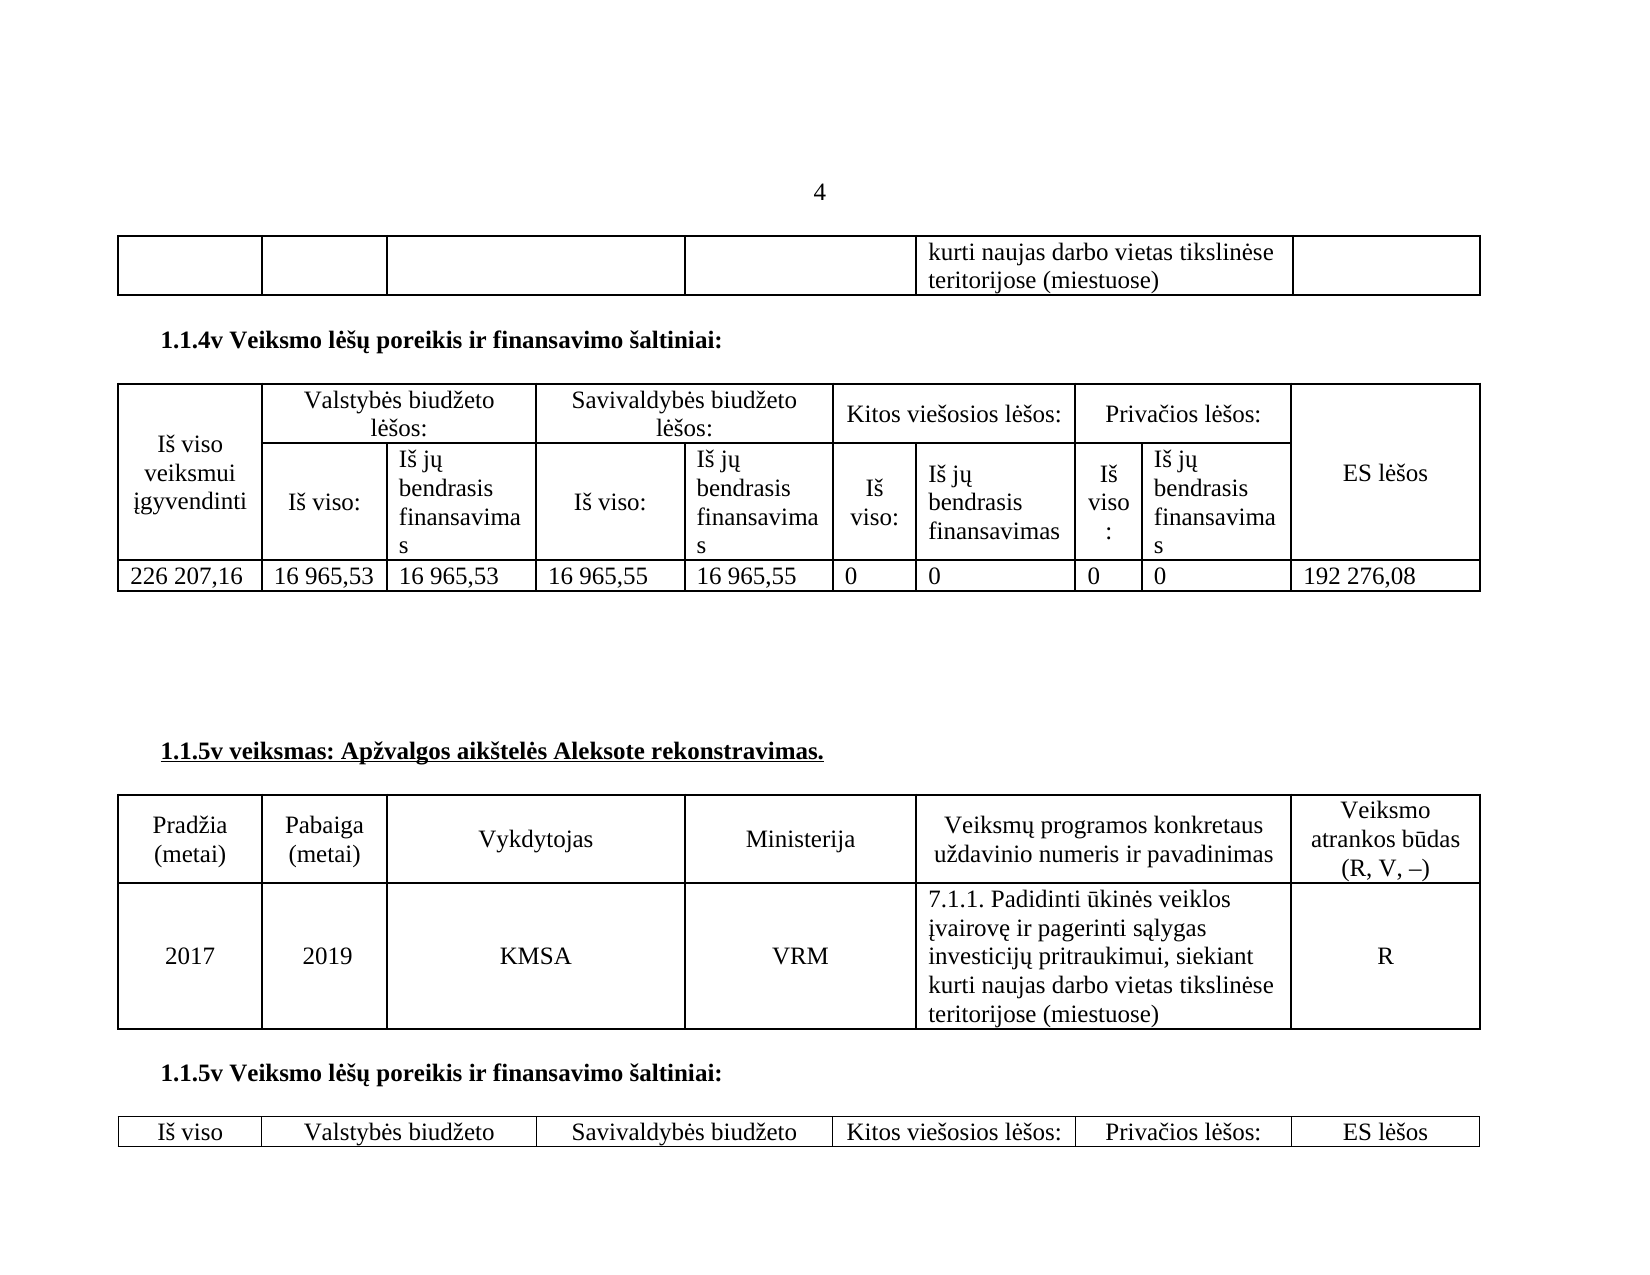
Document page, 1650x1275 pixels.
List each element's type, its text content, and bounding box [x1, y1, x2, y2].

table_cell [708, 296, 918, 325]
table_cell [387, 354, 421, 383]
table_cell ES lėšos [1292, 1117, 1479, 1146]
table_cell [1366, 354, 1480, 383]
table_cell [149, 296, 262, 325]
table_cell [1480, 765, 1521, 793]
table_cell [1045, 1030, 1174, 1058]
table_cell 16 965,55 [537, 561, 684, 590]
table_cell Veiksmo atrankos būdas (R, V, –) [1292, 796, 1479, 882]
table_cell [501, 765, 605, 793]
table_cell [501, 354, 605, 383]
table_cell [1366, 1087, 1480, 1116]
table_cell [118, 1087, 148, 1116]
table_cell [501, 1030, 605, 1058]
table_cell [424, 592, 536, 736]
table_cell [1359, 296, 1480, 325]
table_cell [686, 237, 915, 294]
table_cell [1480, 736, 1521, 765]
table_cell Kitos viešosios lėšos: [834, 385, 1074, 442]
table_cell 1.1.5v veiksmas: Apžvalgos aikštelės Aleksote rekonstravimas. [149, 736, 1480, 765]
table_cell 0 [917, 561, 1074, 590]
table_cell [387, 1087, 421, 1116]
table_cell [1175, 354, 1293, 383]
table_cell [270, 592, 306, 736]
table_cell [118, 765, 148, 793]
table_cell 0 [1143, 561, 1290, 590]
table_cell [262, 296, 387, 325]
table_cell 226 207,16 [119, 561, 261, 590]
table_cell kurti naujas darbo vietas tikslinėse teritorijose (miestuose) [917, 237, 1292, 294]
table_cell [959, 592, 1075, 736]
table_cell [681, 765, 833, 793]
table_cell [118, 354, 148, 383]
table_cell 2017 [119, 884, 261, 1028]
table_cell Iš viso veiksmui įgyvendinti [119, 385, 261, 559]
table_cell [841, 592, 959, 736]
table_cell [1480, 1087, 1521, 1116]
table_cell [964, 765, 1045, 793]
table_cell Privačios lėšos: [1076, 1117, 1291, 1146]
table_cell [1075, 592, 1144, 736]
table_cell [118, 1059, 148, 1087]
table_cell [421, 296, 534, 325]
table_cell 0 [1076, 561, 1141, 590]
table_cell [681, 354, 833, 383]
table_cell [306, 592, 424, 736]
table_cell [749, 592, 841, 736]
table_cell Iš viso: [537, 444, 684, 559]
table_cell [1294, 237, 1479, 294]
table_cell Vykdytojas [388, 796, 684, 882]
table_cell [118, 736, 148, 765]
table_cell [1293, 1087, 1366, 1116]
table_cell [573, 592, 711, 736]
table_cell [1480, 1028, 1521, 1058]
table_cell [605, 354, 681, 383]
table_cell [918, 765, 964, 793]
table_cell [1293, 1030, 1366, 1058]
table_cell Valstybės biudžeto lėšos: [263, 385, 535, 442]
table_cell [1045, 765, 1174, 793]
table_cell [1291, 1059, 1480, 1087]
table_cell Iš jų bendrasis finansavimas [686, 444, 832, 559]
table_cell [118, 1030, 148, 1058]
table_cell [1480, 354, 1521, 383]
table_cell [918, 1030, 964, 1058]
table_cell [149, 354, 262, 383]
table_cell 192 276,08 [1292, 561, 1479, 590]
table_cell [1293, 296, 1359, 325]
table_cell Iš viso: [834, 444, 915, 559]
table_cell 16 965,55 [686, 561, 832, 590]
table_cell VRM [686, 884, 915, 1028]
table_cell [534, 296, 684, 325]
table_cell [833, 1030, 918, 1058]
table_cell [263, 237, 386, 294]
table_cell [119, 237, 261, 294]
table_cell 0 [834, 561, 915, 590]
table_cell [149, 1030, 262, 1058]
table_cell [1481, 235, 1521, 294]
table_cell [118, 296, 148, 325]
table_cell Iš jų bendrasis finansavimas [917, 444, 1074, 559]
table_cell 1.1.5v Veiksmo lėšų poreikis ir finansavimo šaltiniai: [149, 1059, 1291, 1087]
table_cell [833, 354, 918, 383]
table_cell [1480, 1059, 1521, 1087]
table_cell [421, 1087, 501, 1116]
table_cell [262, 1087, 387, 1116]
table_cell KMSA [388, 884, 684, 1028]
table_cell Kitos viešosios lėšos: [833, 1117, 1075, 1146]
table_cell Iš viso [119, 1117, 261, 1146]
table_cell [1045, 1087, 1174, 1116]
table_cell Ministerija [686, 796, 915, 882]
table_cell [605, 1030, 681, 1058]
table_cell [1175, 1030, 1293, 1058]
table_cell [387, 1030, 421, 1058]
table_cell [685, 296, 708, 325]
table_cell [605, 765, 681, 793]
table_cell ES lėšos [1292, 385, 1479, 559]
table_cell [942, 296, 1075, 325]
table_cell Veiksmų programos konkretaus uždavinio numeris ir pavadinimas [917, 796, 1290, 882]
table_cell Privačios lėšos: [1076, 385, 1290, 442]
table_cell [1144, 592, 1291, 736]
table_cell [1175, 1087, 1293, 1116]
table_cell [681, 1030, 833, 1058]
table_cell [964, 354, 1045, 383]
table_cell [964, 1087, 1045, 1116]
table_cell [1480, 294, 1521, 325]
table_cell Savivaldybės biudžeto lėšos: [537, 385, 832, 442]
table_cell Savivaldybės biudžeto [537, 1117, 832, 1146]
table_cell Iš viso: [1076, 444, 1141, 559]
table_cell [918, 296, 942, 325]
table_cell [1481, 882, 1521, 1028]
table_cell [388, 237, 684, 294]
table_cell [118, 592, 188, 736]
table_cell [387, 296, 421, 325]
table_cell Pabaiga (metai) [263, 796, 386, 882]
table_cell [218, 592, 270, 736]
table_cell [262, 765, 387, 793]
table_cell [501, 1087, 605, 1116]
table_cell [1481, 442, 1521, 559]
table_cell [262, 354, 387, 383]
table_cell [1481, 383, 1521, 442]
table_cell [1480, 1116, 1521, 1146]
table_cell [118, 325, 148, 354]
table_cell [964, 1030, 1045, 1058]
table_cell [1315, 590, 1521, 736]
table_cell 16 965,53 [388, 561, 535, 590]
table_cell 7.1.1. Padidinti ūkinės veiklos įvairovę ir pagerinti sąlygas investicijų pritraukimui, siekiant kurti naujas darbo vietas tikslinėse teritorijose (miestuose) [917, 884, 1290, 1028]
table_cell [149, 765, 262, 793]
table_cell Iš jų bendrasis finansavimas [1143, 444, 1290, 559]
table_cell [189, 592, 218, 736]
table_cell R [1292, 884, 1479, 1028]
table_cell 1.1.4v Veiksmo lėšų poreikis ir finansavimo šaltiniai: [149, 325, 1291, 354]
table_cell [1291, 592, 1315, 736]
table_cell [1101, 296, 1293, 325]
table_cell [1291, 325, 1480, 354]
table_cell Pradžia (metai) [119, 796, 261, 882]
table_cell [421, 1030, 501, 1058]
table_cell [1175, 765, 1293, 793]
table_cell [1293, 354, 1366, 383]
table_cell [1075, 296, 1101, 325]
table_cell Valstybės biudžeto [262, 1117, 536, 1146]
table_cell [711, 592, 749, 736]
table_cell [918, 354, 964, 383]
table_cell [421, 765, 501, 793]
table_cell [262, 1030, 387, 1058]
table_cell [1480, 325, 1521, 354]
table_cell [833, 765, 918, 793]
table_cell [1481, 794, 1521, 882]
table_cell [833, 1087, 918, 1116]
table_cell [1366, 1030, 1480, 1058]
table_cell [1293, 765, 1366, 793]
table_cell [1366, 765, 1480, 793]
table_cell [149, 1087, 262, 1116]
table_cell 2019 [263, 884, 386, 1028]
table_cell [536, 592, 573, 736]
table_cell [1481, 559, 1521, 590]
table_cell [681, 1087, 833, 1116]
table_cell [918, 1087, 964, 1116]
table_cell [1045, 354, 1174, 383]
table_cell Iš viso: [263, 444, 386, 559]
table_cell [605, 1087, 681, 1116]
table_cell [421, 354, 501, 383]
table_cell 16 965,53 [263, 561, 386, 590]
table_cell Iš jų bendrasis finansavimas [388, 444, 535, 559]
table_cell [387, 765, 421, 793]
